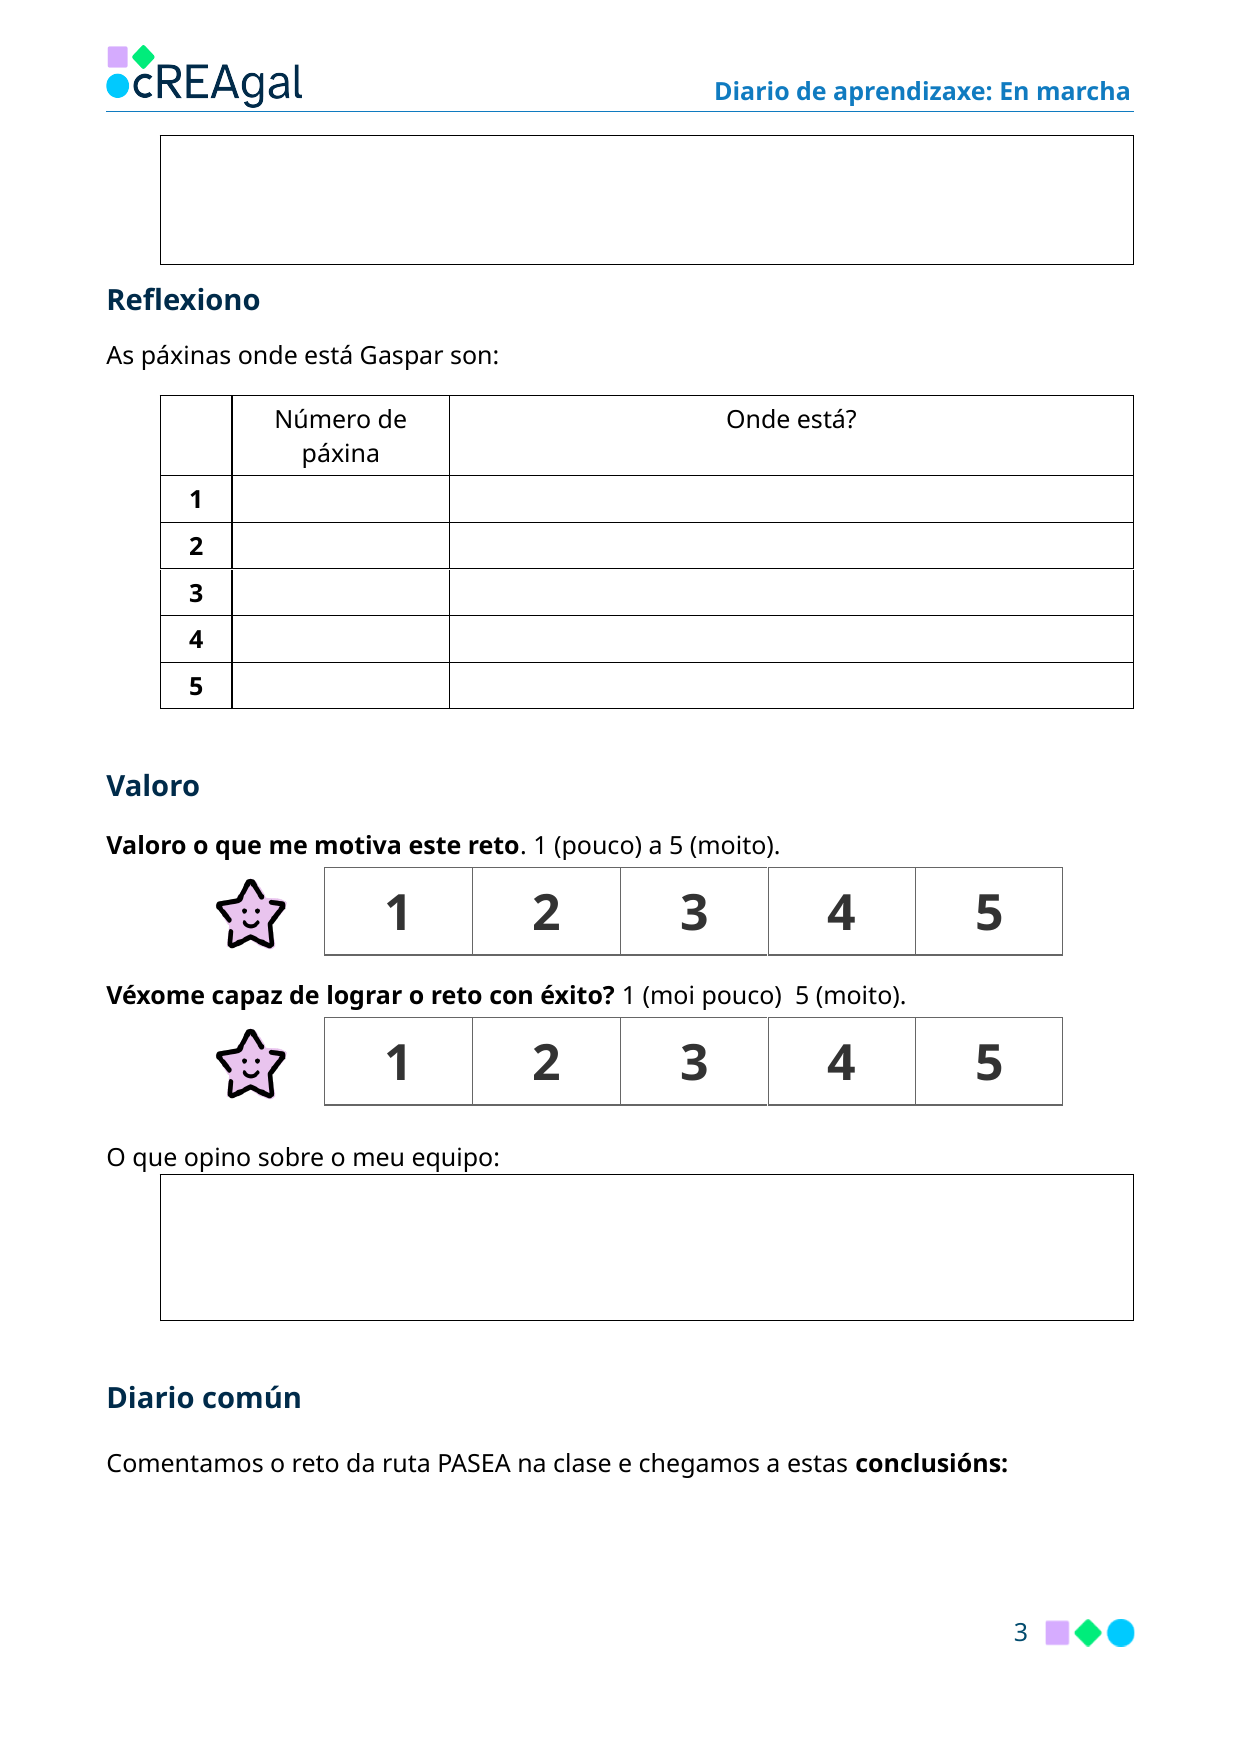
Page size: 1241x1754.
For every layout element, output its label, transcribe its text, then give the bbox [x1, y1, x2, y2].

text Comentamos o reto da ruta PASEA na clase e chegamos a estas conclusións: [106, 1446, 1134, 1480]
table_header [177, 867, 324, 956]
picture [1045, 1619, 1118, 1647]
table_header [161, 1175, 1133, 1320]
table_header 3 [621, 1018, 767, 1104]
table_header 5 [916, 1018, 1062, 1104]
table_cell [450, 523, 1133, 568]
picture [1125, 1619, 1135, 1630]
table_cell [450, 570, 1133, 615]
table_cell 3 [161, 570, 231, 615]
picture [1124, 1636, 1135, 1647]
table_header 4 [769, 1018, 915, 1104]
text As páxinas onde está Gaspar son: [106, 338, 1134, 372]
table_cell [450, 616, 1133, 662]
table_cell 5 [161, 663, 231, 708]
picture [208, 1022, 293, 1104]
text O que opino sobre o meu equipo: [106, 1140, 1134, 1174]
text Véxome capaz de lograr o reto con éxito? 1 (moi pouco) 5 (moito). [106, 978, 1134, 1012]
table_cell [233, 616, 449, 662]
table_cell [450, 476, 1133, 522]
table_cell [233, 663, 449, 708]
table_header [177, 1017, 324, 1106]
table_header 1 [325, 868, 472, 954]
table_cell 4 [161, 616, 231, 662]
table_header 4 [769, 868, 915, 954]
text Valoro o que me motiva este reto. 1 (pouco) a 5 (moito). [106, 828, 1134, 862]
table_header Onde está? [450, 396, 1133, 475]
table_header Número de páxina [233, 396, 449, 475]
table_header 5 [916, 868, 1062, 954]
subtitle Valoro [106, 765, 1134, 805]
table_cell [450, 663, 1133, 708]
table_header [161, 396, 231, 475]
table_header 3 [621, 868, 767, 954]
table_header [161, 136, 1133, 264]
table_cell 2 [161, 523, 231, 568]
subtitle Reflexiono [106, 280, 1134, 319]
subtitle Diario común [106, 1377, 1134, 1417]
picture [106, 45, 302, 108]
table_cell [233, 476, 449, 522]
table_header 2 [473, 868, 620, 954]
picture [208, 872, 293, 954]
table_cell [233, 570, 449, 615]
table_cell 1 [161, 476, 231, 522]
table_header 2 [473, 1018, 620, 1104]
table_header 1 [325, 1018, 472, 1104]
table_cell [233, 523, 449, 568]
